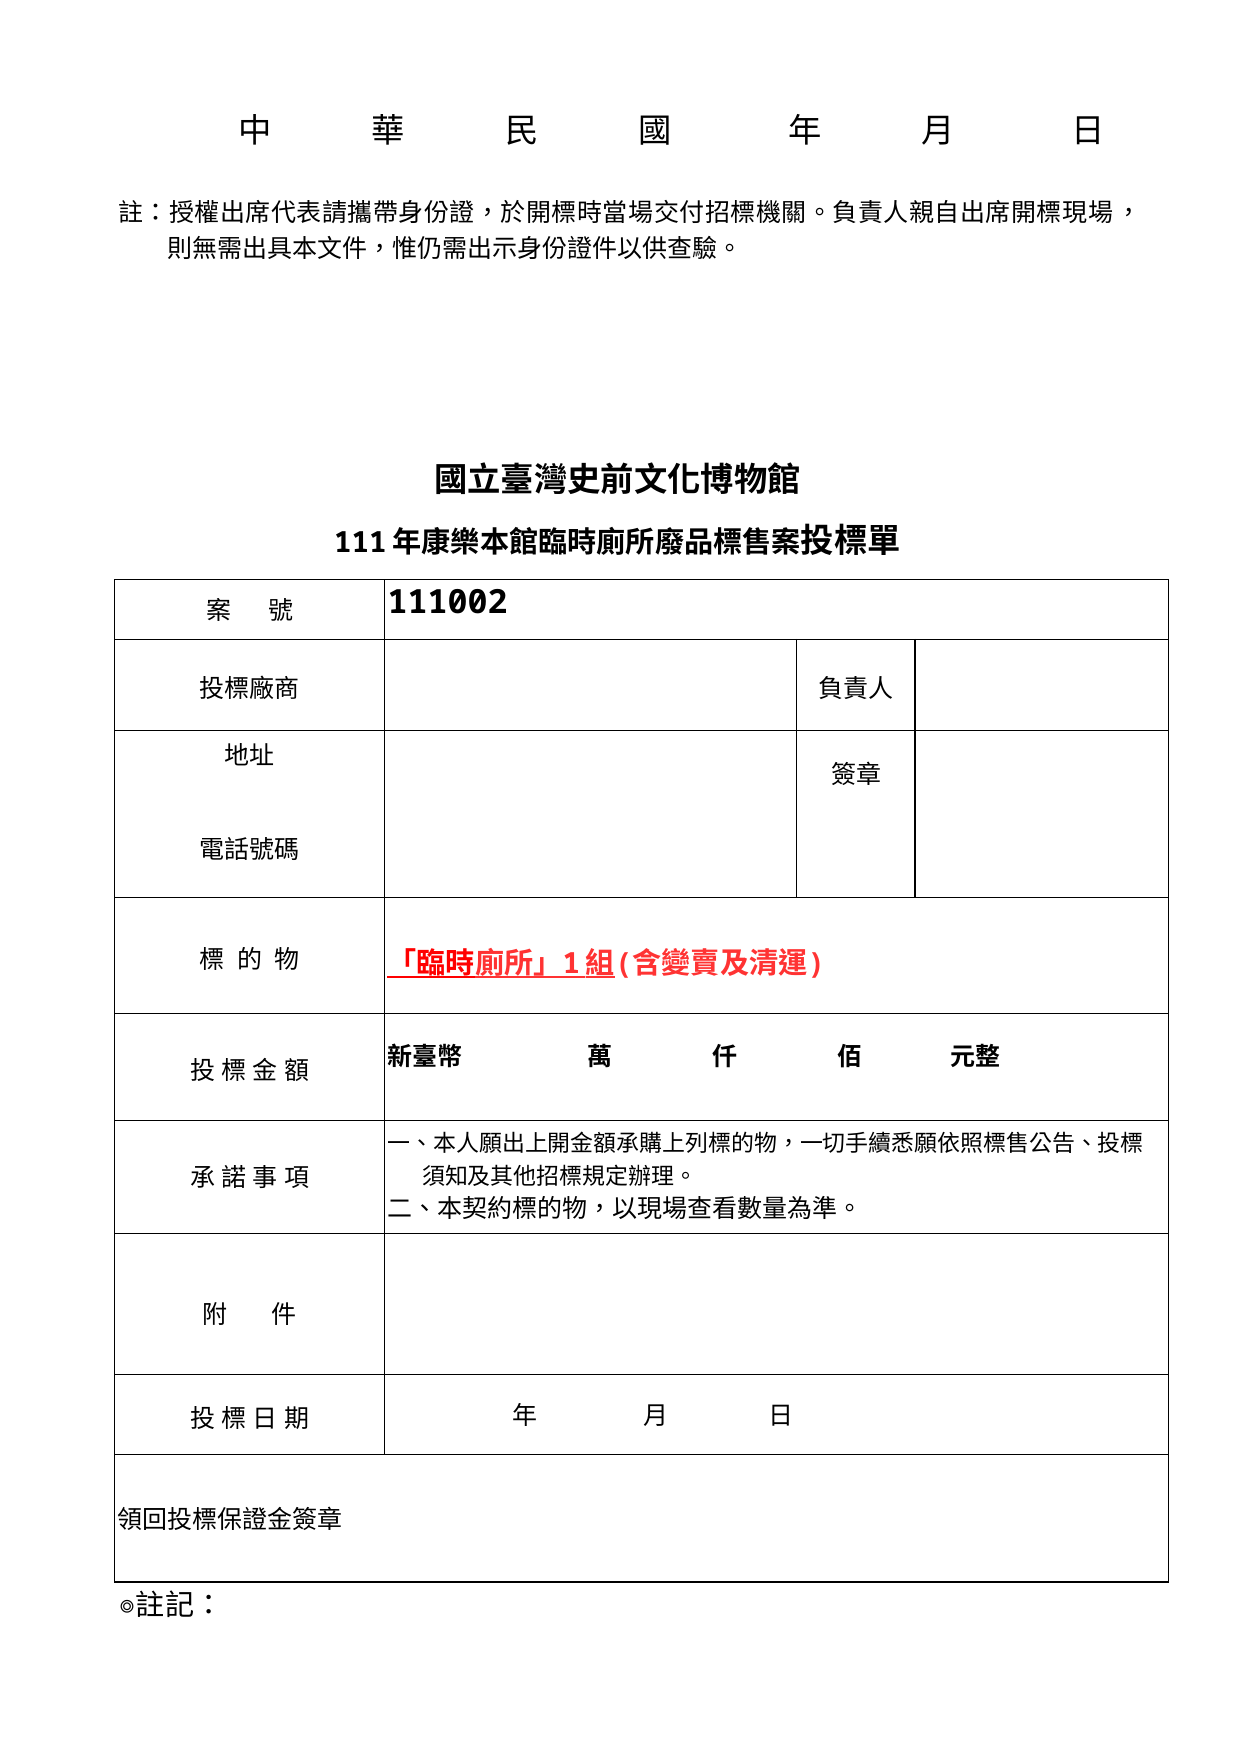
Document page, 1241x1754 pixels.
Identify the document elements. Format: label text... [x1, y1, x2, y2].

table_cell 投 標 金 額 [115, 1014, 384, 1120]
table_cell [385, 731, 796, 897]
table_cell 新臺幣 萬 仟 佰 元整 [385, 1014, 1168, 1120]
table_cell 簽章 [797, 731, 914, 897]
table_cell 標 的 物 [115, 898, 384, 1013]
table_header 案 號 [115, 580, 384, 639]
table_cell 「臨時廁所」1組(含變賣及清運) [385, 898, 1168, 1013]
table_cell [916, 731, 1168, 897]
table_header 111002 [385, 580, 1168, 639]
table_cell 投 標 日 期 [115, 1375, 384, 1454]
table_cell 負責人 [797, 640, 914, 730]
table_cell 地址 電話號碼 [115, 731, 384, 897]
text ◎註記： [118, 1583, 1116, 1624]
text 111年康樂本館臨時廁所廢品標售案投標單 [118, 519, 1116, 561]
table_cell 領回投標保證金簽章 [115, 1455, 1168, 1581]
text 中 華 民 國 年 月 日 [118, 100, 1116, 152]
table_cell [385, 1234, 1168, 1374]
table_cell [916, 640, 1168, 730]
table_cell 承 諾 事 項 [115, 1121, 384, 1232]
text 國立臺灣史前文化博物館 [118, 458, 1116, 500]
text 註：授權出席代表請攜帶身份證，於開標時當場交付招標機關。負責人親自出席開標現場，則無需出具本文件，惟仍需出示身份證件以供查驗。 [118, 192, 1116, 265]
table_cell 附 件 [115, 1234, 384, 1374]
table_cell 一、本人願出上開金額承購上列標的物，一切手續悉願依照標售公告、投標須知及其他招標規定辦理。 二、本契約標的物，以現場查看數量為準。 [385, 1121, 1168, 1232]
table_cell 年 月 日 [385, 1375, 1168, 1454]
table_cell 投標廠商 [115, 640, 384, 730]
table_cell [385, 640, 796, 730]
